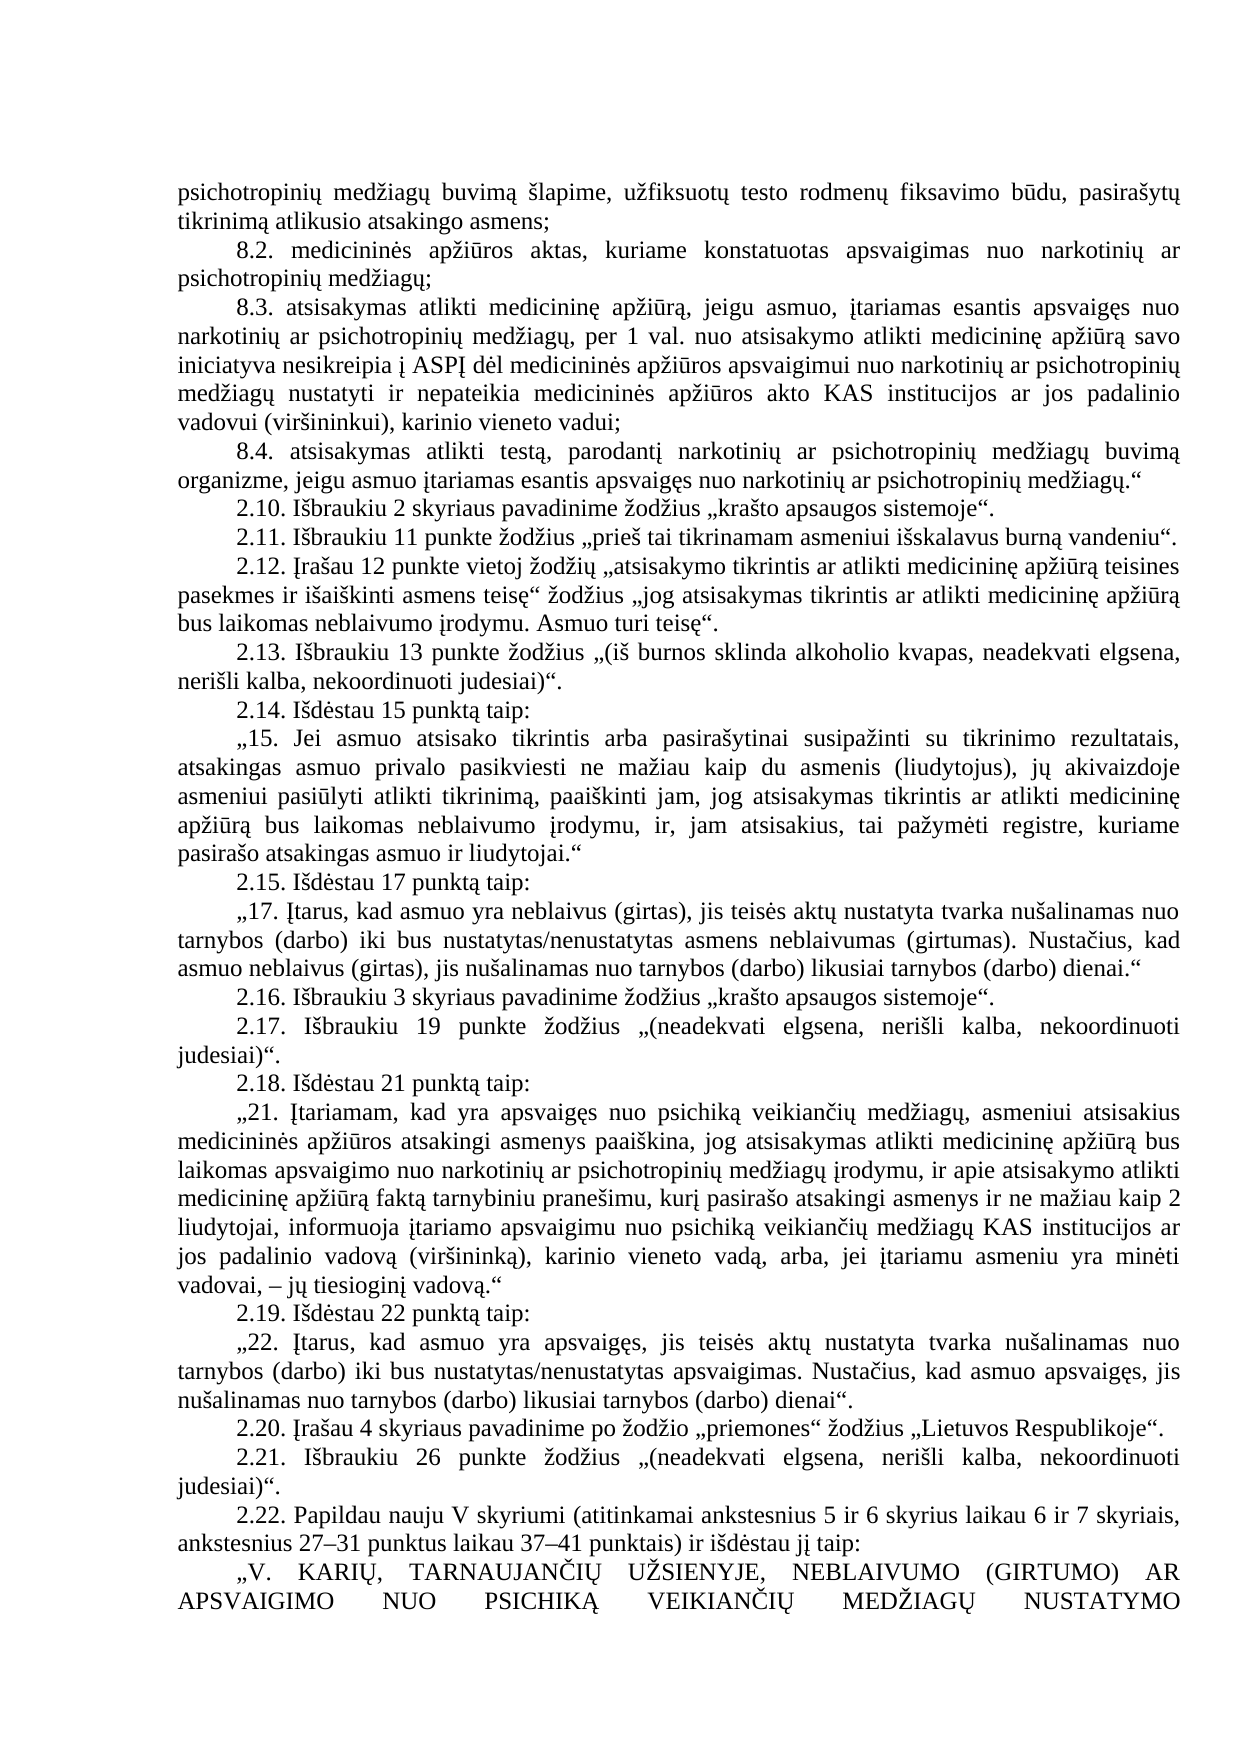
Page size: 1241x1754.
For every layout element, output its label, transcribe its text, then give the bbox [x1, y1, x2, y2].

text „17. Įtarus, kad asmuo yra neblaivus (girtas), jis teisės aktų nustatyta tvarka nušalinamas nuo tarnybos (darbo) iki bus nustatytas/nenustatytas asmens neblaivumas (girtumas). Nustačius, kad asmuo neblaivus (girtas), jis nušalinamas nuo tarnybos (darbo) likusiai tarnybos (darbo) dienai.“ [177, 896, 1181, 982]
text „V. KARIŲ, TARNAUJANČIŲ UŽSIENYJE, NEBLAIVUMO (GIRTUMO) AR APSVAIGIMO NUO PSICHIKĄ VEIKIANČIŲ MEDŽIAGŲ NUSTATYMO [177, 1557, 1181, 1615]
text 8.2. medicininės apžiūros aktas, kuriame konstatuotas apsvaigimas nuo narkotinių ar psichotropinių medžiagų; [177, 235, 1181, 292]
text 2.10. Išbraukiu 2 skyriaus pavadinime žodžius „krašto apsaugos sistemoje“. [177, 493, 1181, 522]
text 2.12. Įrašau 12 punkte vietoj žodžių „atsisakymo tikrintis ar atlikti medicininę apžiūrą teisines pasekmes ir išaiškinti asmens teisę“ žodžius „jog atsisakymas tikrintis ar atlikti medicininę apžiūrą bus laikomas neblaivumo įrodymu. Asmuo turi teisę“. [177, 551, 1181, 637]
text „22. Įtarus, kad asmuo yra apsvaigęs, jis teisės aktų nustatyta tvarka nušalinamas nuo tarnybos (darbo) iki bus nustatytas/nenustatytas apsvaigimas. Nustačius, kad asmuo apsvaigęs, jis nušalinamas nuo tarnybos (darbo) likusiai tarnybos (darbo) dienai“. [177, 1327, 1181, 1413]
text 2.14. Išdėstau 15 punktą taip: [177, 695, 1181, 723]
text 2.17. Išbraukiu 19 punkte žodžius „(neadekvati elgsena, nerišli kalba, nekoordinuoti judesiai)“. [177, 1011, 1181, 1068]
text „15. Jei asmuo atsisako tikrintis arba pasirašytinai susipažinti su tikrinimo rezultatais, atsakingas asmuo privalo pasikviesti ne mažiau kaip du asmenis (liudytojus), jų akivaizdoje asmeniui pasiūlyti atlikti tikrinimą, paaiškinti jam, jog atsisakymas tikrintis ar atlikti medicininę apžiūrą bus laikomas neblaivumo įrodymu, ir, jam atsisakius, tai pažymėti registre, kuriame pasirašo atsakingas asmuo ir liudytojai.“ [177, 723, 1181, 867]
text psichotropinių medžiagų buvimą šlapime, užfiksuotų testo rodmenų fiksavimo būdu, pasirašytų tikrinimą atlikusio atsakingo asmens; [177, 177, 1181, 235]
text 8.3. atsisakymas atlikti medicininę apžiūrą, jeigu asmuo, įtariamas esantis apsvaigęs nuo narkotinių ar psichotropinių medžiagų, per 1 val. nuo atsisakymo atlikti medicininę apžiūrą savo iniciatyva nesikreipia į ASPĮ dėl medicininės apžiūros apsvaigimui nuo narkotinių ar psichotropinių medžiagų nustatyti ir nepateikia medicininės apžiūros akto KAS institucijos ar jos padalinio vadovui (viršininkui), karinio vieneto vadui; [177, 292, 1181, 436]
text 2.11. Išbraukiu 11 punkte žodžius „prieš tai tikrinamam asmeniui išskalavus burną vandeniu“. [177, 522, 1181, 551]
text 8.4. atsisakymas atlikti testą, parodantį narkotinių ar psichotropinių medžiagų buvimą organizme, jeigu asmuo įtariamas esantis apsvaigęs nuo narkotinių ar psichotropinių medžiagų.“ [177, 436, 1181, 493]
text 2.18. Išdėstau 21 punktą taip: [177, 1068, 1181, 1097]
text 2.15. Išdėstau 17 punktą taip: [177, 867, 1181, 896]
text 2.19. Išdėstau 22 punktą taip: [177, 1298, 1181, 1327]
text 2.21. Išbraukiu 26 punkte žodžius „(neadekvati elgsena, nerišli kalba, nekoordinuoti judesiai)“. [177, 1442, 1181, 1500]
text 2.22. Papildau nauju V skyriumi (atitinkamai ankstesnius 5 ir 6 skyrius laikau 6 ir 7 skyriais, ankstesnius 27–31 punktus laikau 37–41 punktais) ir išdėstau jį taip: [177, 1500, 1181, 1557]
text 2.20. Įrašau 4 skyriaus pavadinime po žodžio „priemones“ žodžius „Lietuvos Respublikoje“. [177, 1413, 1181, 1442]
text 2.13. Išbraukiu 13 punkte žodžius „(iš burnos sklinda alkoholio kvapas, neadekvati elgsena, nerišli kalba, nekoordinuoti judesiai)“. [177, 637, 1181, 695]
text 2.16. Išbraukiu 3 skyriaus pavadinime žodžius „krašto apsaugos sistemoje“. [177, 982, 1181, 1011]
text „21. Įtariamam, kad yra apsvaigęs nuo psichiką veikiančių medžiagų, asmeniui atsisakius medicininės apžiūros atsakingi asmenys paaiškina, jog atsisakymas atlikti medicininę apžiūrą bus laikomas apsvaigimo nuo narkotinių ar psichotropinių medžiagų įrodymu, ir apie atsisakymo atlikti medicininę apžiūrą faktą tarnybiniu pranešimu, kurį pasirašo atsakingi asmenys ir ne mažiau kaip 2 liudytojai, informuoja įtariamo apsvaigimu nuo psichiką veikiančių medžiagų KAS institucijos ar jos padalinio vadovą (viršininką), karinio vieneto vadą, arba, jei įtariamu asmeniu yra minėti vadovai, – jų tiesioginį vadovą.“ [177, 1097, 1181, 1298]
